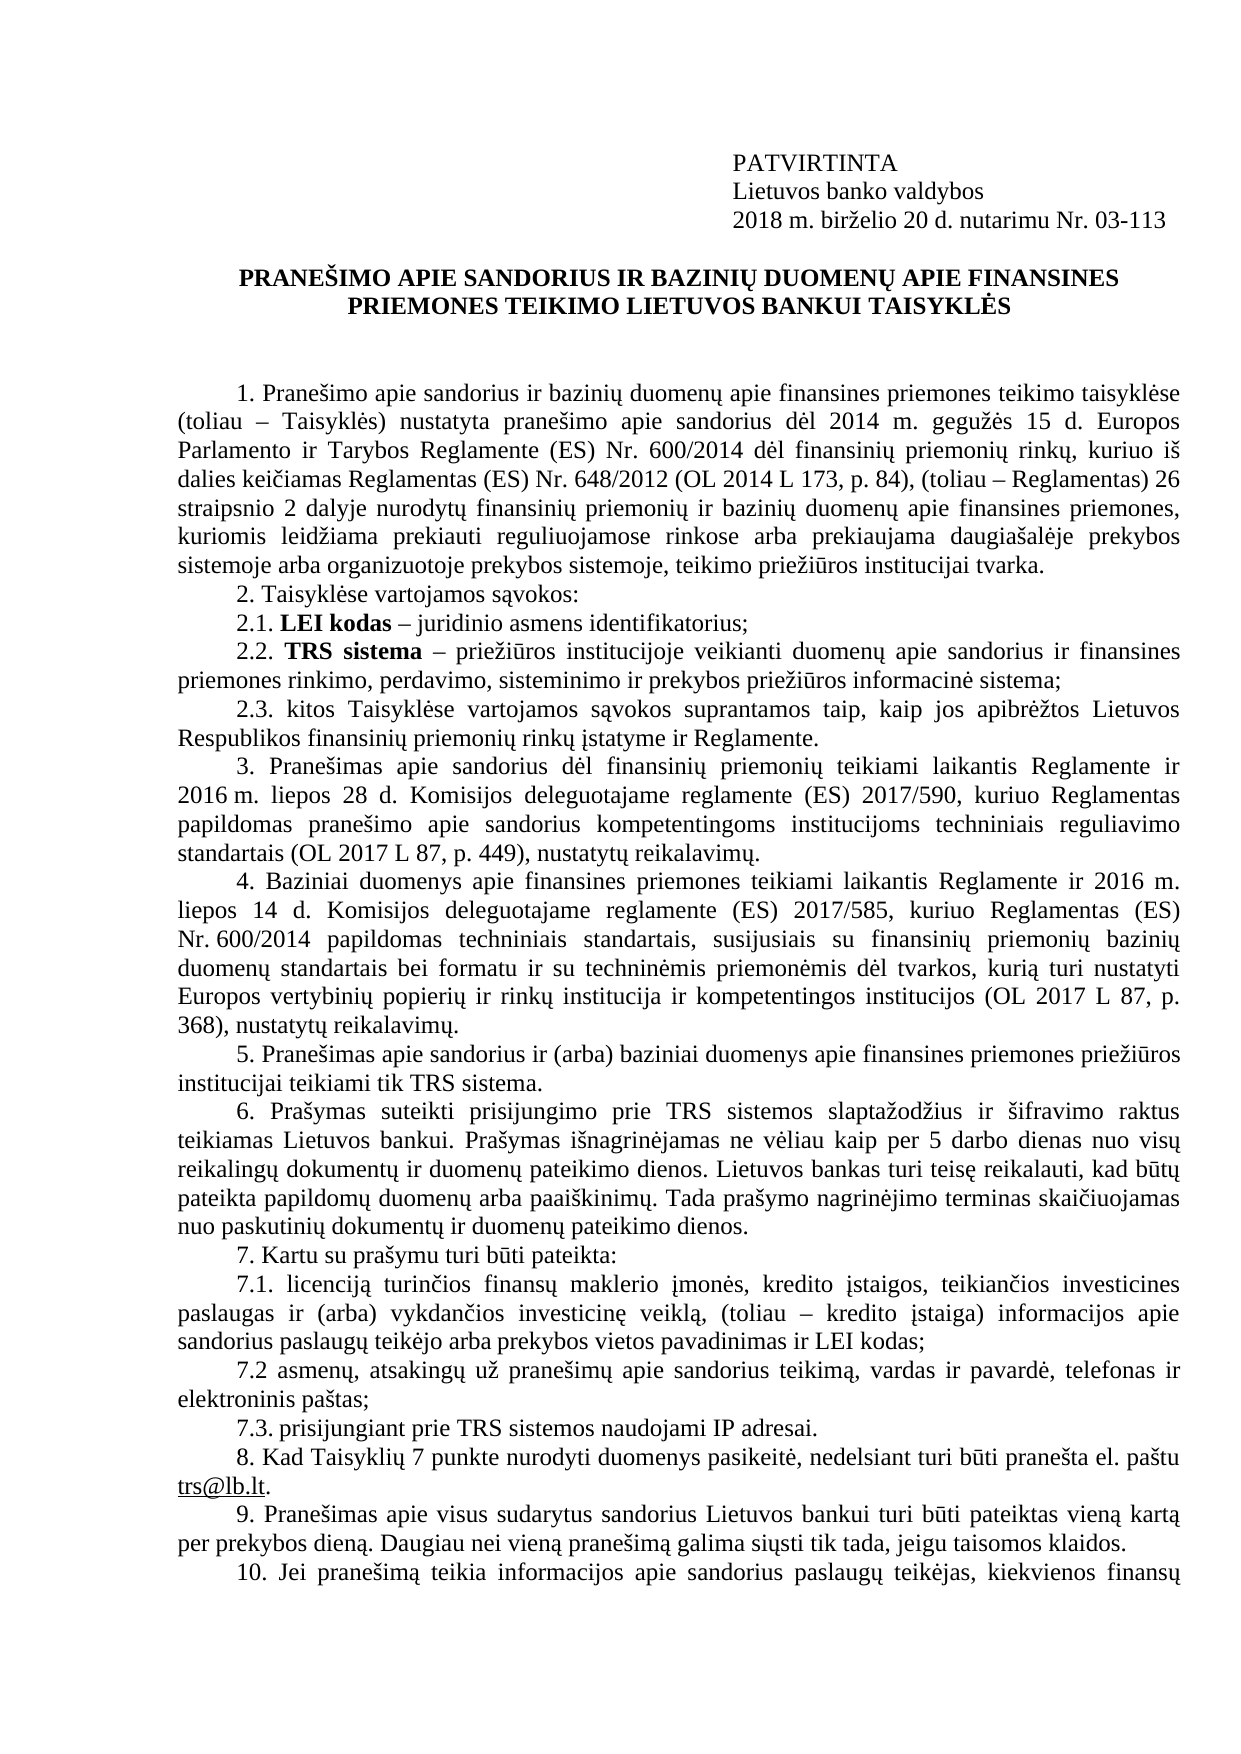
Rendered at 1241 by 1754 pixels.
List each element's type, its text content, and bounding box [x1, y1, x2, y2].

text 7.3. prisijungiant prie TRS sistemos naudojami IP adresai. [177, 1413, 1181, 1442]
text 2.1. LEI kodas – juridinio asmens identifikatorius; [177, 608, 1181, 636]
text 1. Pranešimo apie sandorius ir bazinių duomenų apie finansines priemones teikimo taisyklėse (toliau – Taisyklės) nustatyta pranešimo apie sandorius dėl 2014 m. gegužės 15 d. Europos Parlamento ir Tarybos Reglamente (ES) Nr. 600/2014 dėl finansinių priemonių rinkų, kuriuo iš dalies keičiamas Reglamentas (ES) Nr. 648/2012 (OL 2014 L 173, p. 84), (toliau – Reglamentas) 26 straipsnio 2 dalyje nurodytų finansinių priemonių ir bazinių duomenų apie finansines priemones, kuriomis leidžiama prekiauti reguliuojamose rinkose arba prekiaujama daugiašalėje prekybos sistemoje arba organizuotoje prekybos sistemoje, teikimo priežiūros institucijai tvarka. [177, 378, 1181, 579]
text 10. Jei pranešimą teikia informacijos apie sandorius paslaugų teikėjas, kiekvienos finansų [177, 1557, 1181, 1586]
text Lietuvos banko valdybos [732, 176, 1181, 205]
text 2.3. kitos Taisyklėse vartojamos sąvokos suprantamos taip, kaip jos apibrėžtos Lietuvos Respublikos finansinių priemonių rinkų įstatyme ir Reglamente. [177, 694, 1181, 751]
text 7. Kartu su prašymu turi būti pateikta: [177, 1240, 1181, 1269]
text 8. Kad Taisyklių 7 punkte nurodyti duomenys pasikeitė, nedelsiant turi būti pranešta el. paštu trs@lb.lt. [177, 1442, 1181, 1499]
text 6. Prašymas suteikti prisijungimo prie TRS sistemos slaptažodžius ir šifravimo raktus teikiamas Lietuvos bankui. Prašymas išnagrinėjamas ne vėliau kaip per 5 darbo dienas nuo visų reikalingų dokumentų ir duomenų pateikimo dienos. Lietuvos bankas turi teisę reikalauti, kad būtų pateikta papildomų duomenų arba paaiškinimų. Tada prašymo nagrinėjimo terminas skaičiuojamas nuo paskutinių dokumentų ir duomenų pateikimo dienos. [177, 1096, 1181, 1240]
text 2. Taisyklėse vartojamos sąvokos: [177, 579, 1181, 608]
text 2018 m. birželio 20 d. nutarimu Nr. 03-113 [732, 205, 1181, 234]
text Pranešimo apie sandorius ir bazinių duomenų apie finansines priemones teikimo Lietuvos bankui TAISYKLĖS [177, 263, 1181, 320]
text 2.2. TRS sistema – priežiūros institucijoje veikianti duomenų apie sandorius ir finansines priemones rinkimo, perdavimo, sisteminimo ir prekybos priežiūros informacinė sistema; [177, 636, 1181, 694]
text 3. Pranešimas apie sandorius dėl finansinių priemonių teikiami laikantis Reglamente ir 2016 m. liepos 28 d. Komisijos deleguotajame reglamente (ES) 2017/590, kuriuo Reglamentas papildomas pranešimo apie sandorius kompetentingoms institucijoms techniniais reguliavimo standartais (OL 2017 L 87, p. 449), nustatytų reikalavimų. [177, 751, 1181, 866]
text 4. Baziniai duomenys apie finansines priemones teikiami laikantis Reglamente ir 2016 m. liepos 14 d. Komisijos deleguotajame reglamente (ES) 2017/585, kuriuo Reglamentas (ES) Nr. 600/2014 papildomas techniniais standartais, susijusiais su finansinių priemonių bazinių duomenų standartais bei formatu ir su techninėmis priemonėmis dėl tvarkos, kurią turi nustatyti Europos vertybinių popierių ir rinkų institucija ir kompetentingos institucijos (OL 2017 L 87, p. 368), nustatytų reikalavimų. [177, 866, 1181, 1039]
text 5. Pranešimas apie sandorius ir (arba) baziniai duomenys apie finansines priemones priežiūros institucijai teikiami tik TRS sistema. [177, 1039, 1181, 1096]
text 7.1. licenciją turinčios finansų maklerio įmonės, kredito įstaigos, teikiančios investicines paslaugas ir (arba) vykdančios investicinę veiklą, (toliau – kredito įstaiga) informacijos apie sandorius paslaugų teikėjo arba prekybos vietos pavadinimas ir LEI kodas; [177, 1269, 1181, 1355]
text 9. Pranešimas apie visus sudarytus sandorius Lietuvos bankui turi būti pateiktas vieną kartą per prekybos dieną. Daugiau nei vieną pranešimą galima siųsti tik tada, jeigu taisomos klaidos. [177, 1499, 1181, 1557]
text 7.2 asmenų, atsakingų už pranešimų apie sandorius teikimą, vardas ir pavardė, telefonas ir elektroninis paštas; [177, 1355, 1181, 1413]
text PATVIRTINTA [732, 148, 1181, 176]
